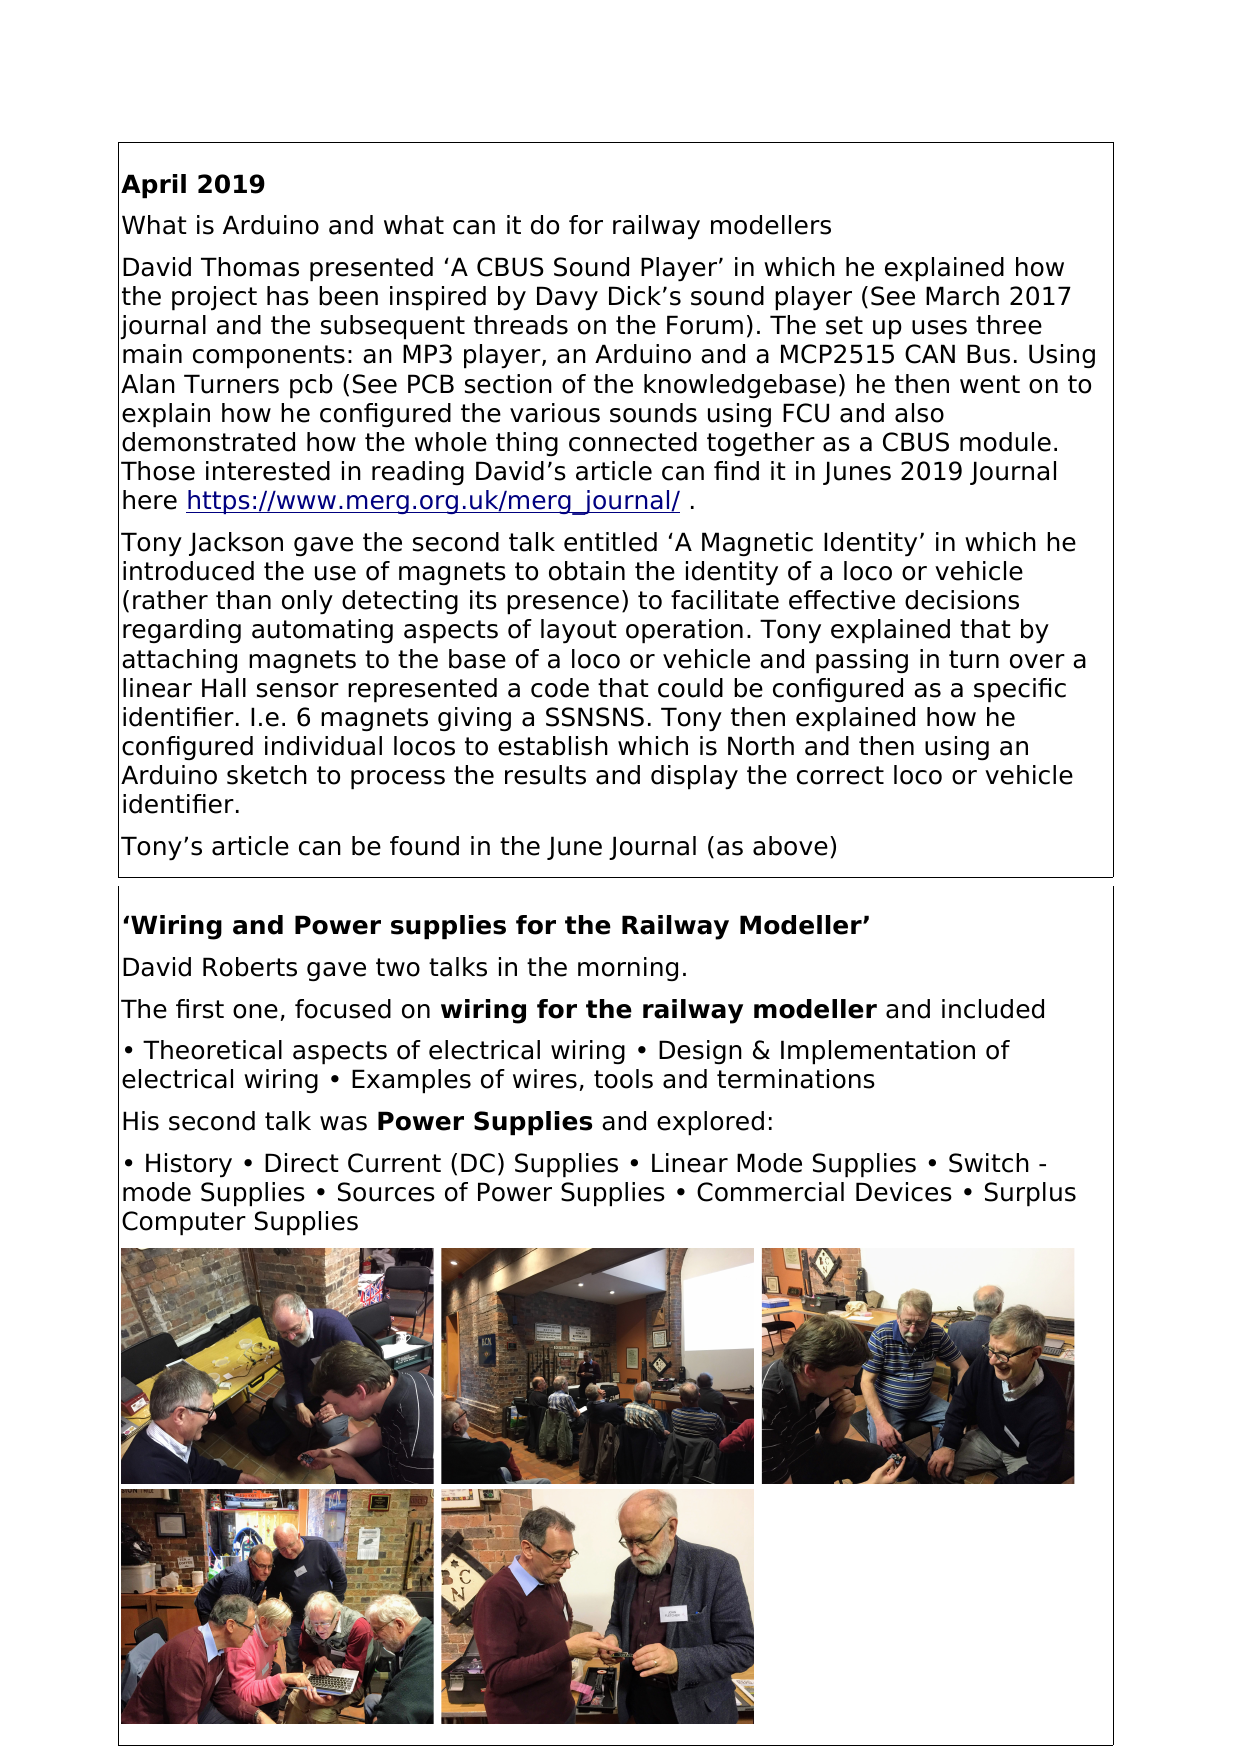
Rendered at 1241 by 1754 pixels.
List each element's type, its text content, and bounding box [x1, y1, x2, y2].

picture [121, 1248, 434, 1484]
picture [441, 1248, 754, 1484]
picture [121, 1489, 434, 1724]
table_header October 2018 ‘Wiring and Power supplies for the Railway Modeller’ David Roberts gave two talks in the morning. The first one, focused on wiring for the railway modeller and included • Theoretical aspects of electrical wiring • Design & Implementation of electrical wiring • Examples of wires, tools and terminations His second talk was Power Supplies and explored: • History • Direct Current (DC) Supplies • Linear Mode Supplies • Switch - mode Supplies • Sources of Power Supplies • Commercial Devices • Surplus Computer Supplies [119, 886, 1113, 1745]
picture [761, 1248, 1075, 1484]
picture [441, 1489, 754, 1724]
table_header April 2019 What is Arduino and what can it do for railway modellers David Thomas presented ‘A CBUS Sound Player’ in which he explained how the project has been inspired by Davy Dick’s sound player (See March 2017 journal and the subsequent threads on the Forum). The set up uses three main components: an MP3 player, an Arduino and a MCP2515 CAN Bus. Using Alan Turners pcb (See PCB section of the knowledgebase) he then went on to explain how he configured the various sounds using FCU and also demonstrated how the whole thing connected together as a CBUS module. Those interested in reading David’s article can find it in Junes 2019 Journal here https://www.merg.org.uk/merg_journal/ . Tony Jackson gave the second talk entitled ‘A Magnetic Identity’ in which he introduced the use of magnets to obtain the identity of a loco or vehicle (rather than only detecting its presence) to facilitate effective decisions regarding automating aspects of layout operation. Tony explained that by attaching magnets to the base of a loco or vehicle and passing in turn over a linear Hall sensor represented a code that could be configured as a specific identifier. I.e. 6 magnets giving a SSNSNS. Tony then explained how he configured individual locos to establish which is North and then using an Arduino sketch to process the results and display the correct loco or vehicle identifier. Tony’s article can be found in the June Journal (as above) [119, 143, 1113, 877]
